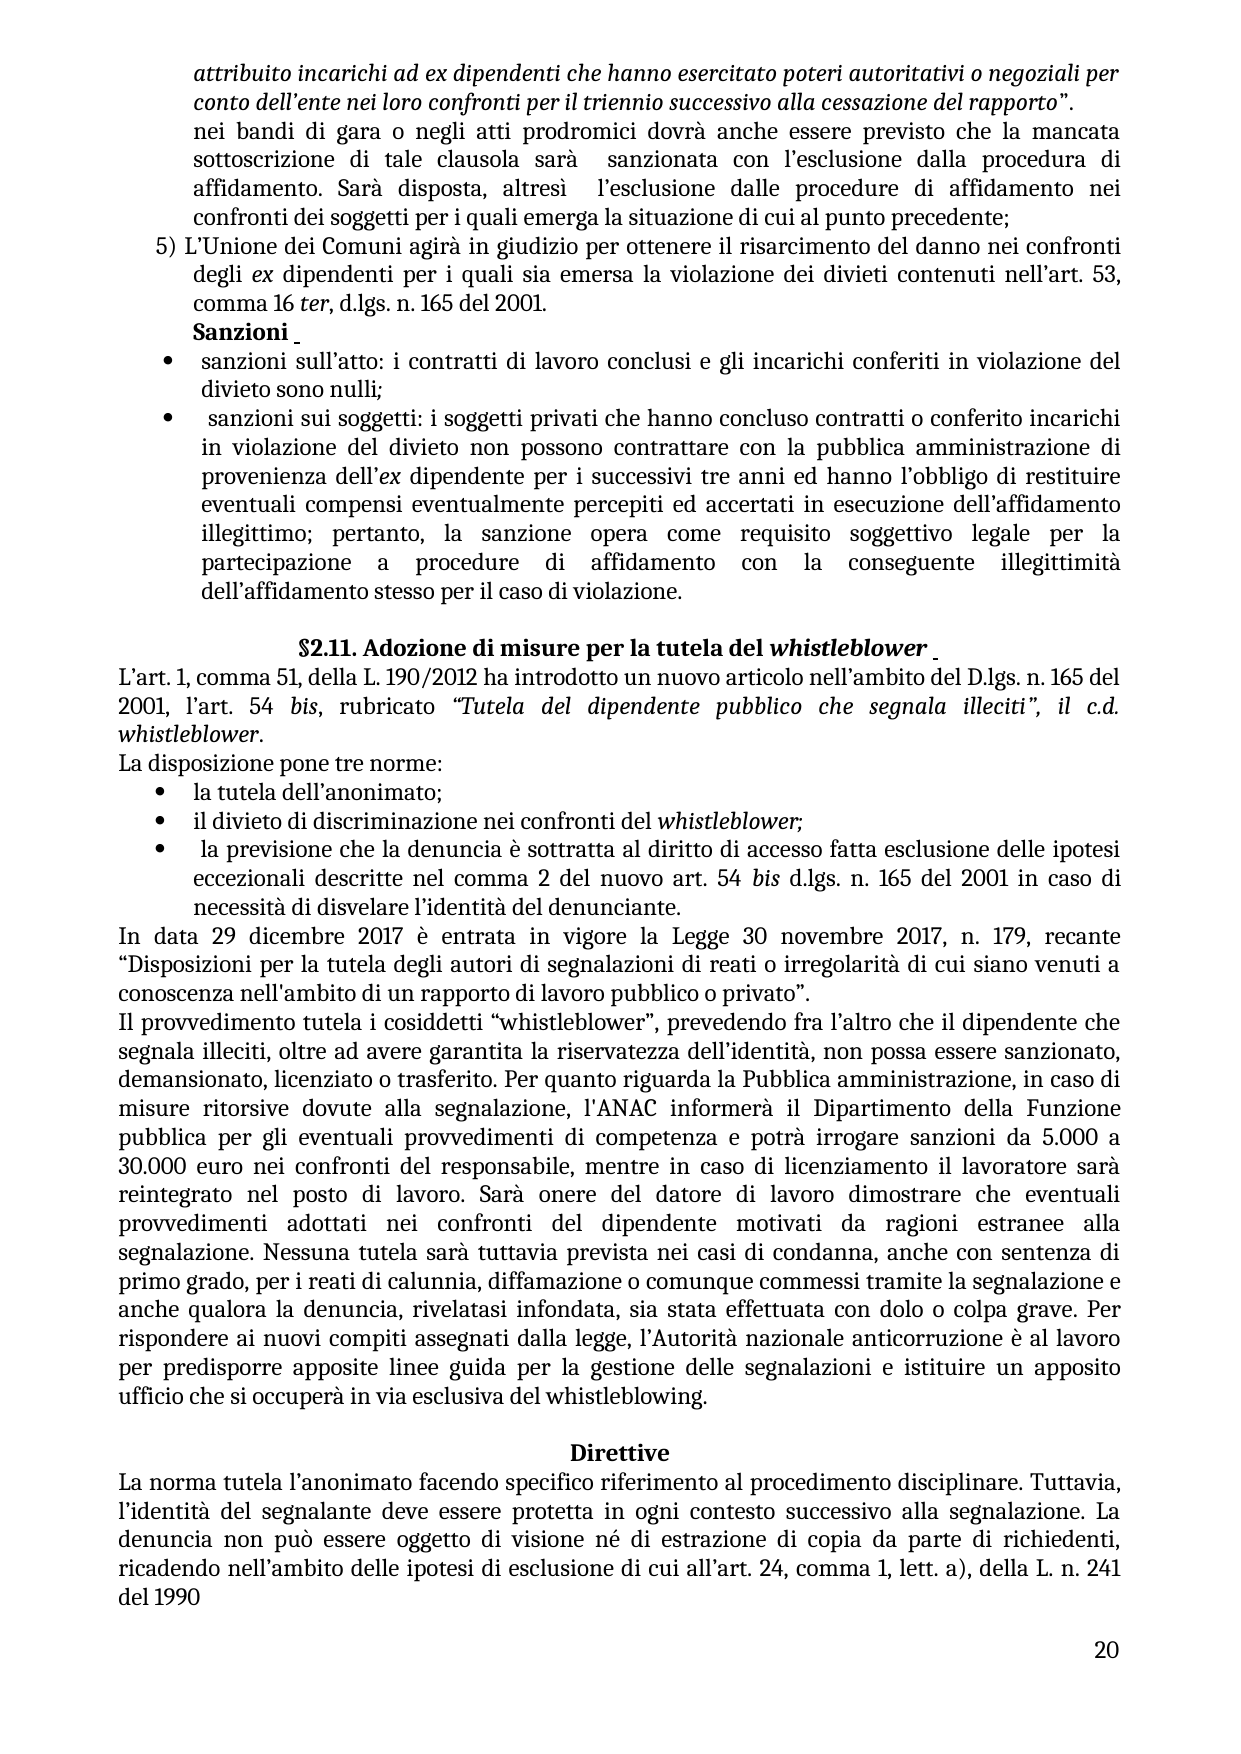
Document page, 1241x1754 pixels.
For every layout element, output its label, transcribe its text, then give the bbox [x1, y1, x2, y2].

text In data 29 dicembre 2017 è entrata in vigore la Legge 30 novembre 2017, n. 179, recante “Disposizioni per la tutela degli autori di segnalazioni di reati o irregolarità di cui siano venuti a conoscenza nell'ambito di un rapporto di lavoro pubblico o privato”. [118, 922, 1122, 1008]
text 5) L’Unione dei Comuni agirà in giudizio per ottenere il risarcimento del danno nei confronti degli ex dipendenti per i quali sia emersa la violazione dei divieti contenuti nell’art. 53, comma 16 ter, d.lgs. n. 165 del 2001. [156, 232, 1122, 318]
list la previsione che la denuncia è sottratta al diritto di accesso fatta esclusione delle ipotesi eccezionali descritte nel comma 2 del nuovo art. 54 bis d.lgs. n. 165 del 2001 in caso di necessità di disvelare l’identità del denunciante. [156, 835, 1122, 922]
text La norma tutela l’anonimato facendo specifico riferimento al procedimento disciplinare. Tuttavia, l’identità del segnalante deve essere protetta in ogni contesto successivo alla segnalazione. La denuncia non può essere oggetto di visione né di estrazione di copia da parte di richiedenti, ricadendo nell’ambito delle ipotesi di esclusione di cui all’art. 24, comma 1, lett. a), della L. n. 241 del 1990 [118, 1468, 1122, 1612]
text L’art. 1, comma 51, della L. 190/2012 ha introdotto un nuovo articolo nell’ambito del D.lgs. n. 165 del 2001, l’art. 54 bis, rubricato “Tutela del dipendente pubblico che segnala illeciti”, il c.d. whistleblower. [118, 663, 1122, 749]
text §2.11. Adozione di misure per la tutela del whistleblower [118, 634, 1122, 663]
text La disposizione pone tre norme: [118, 749, 1122, 778]
list il divieto di discriminazione nei confronti del whistleblower; [156, 807, 1122, 835]
text Direttive [118, 1439, 1122, 1468]
list attribuito incarichi ad ex dipendenti che hanno esercitato poteri autoritativi o negoziali per conto dell’ente nei loro confronti per il triennio successivo alla cessazione del rapporto”. [156, 59, 1122, 117]
text Il provvedimento tutela i cosiddetti “whistleblower”, prevedendo fra l’altro che il dipendente che segnala illeciti, oltre ad avere garantita la riservatezza dell’identità, non possa essere sanzionato, demansionato, licenziato o trasferito. Per quanto riguarda la Pubblica amministrazione, in caso di misure ritorsive dovute alla segnalazione, l'ANAC informerà il Dipartimento della Funzione pubblica per gli eventuali provvedimenti di competenza e potrà irrogare sanzioni da 5.000 a 30.000 euro nei confronti del responsabile, mentre in caso di licenziamento il lavoratore sarà reintegrato nel posto di lavoro. Sarà onere del datore di lavoro dimostrare che eventuali provvedimenti adottati nei confronti del dipendente motivati da ragioni estranee alla segnalazione. Nessuna tutela sarà tuttavia prevista nei casi di condanna, anche con sentenza di primo grado, per i reati di calunnia, diffamazione o comunque commessi tramite la segnalazione e anche qualora la denuncia, rivelatasi infondata, sia stata effettuata con dolo o colpa grave. Per rispondere ai nuovi compiti assegnati dalla legge, l’Autorità nazionale anticorruzione è al lavoro per predisporre apposite linee guida per la gestione delle segnalazioni e istituire un apposito ufficio che si occuperà in via esclusiva del whistleblowing. [118, 1008, 1122, 1410]
list sanzioni sui soggetti: i soggetti privati che hanno concluso contratti o conferito incarichi in violazione del divieto non possono contrattare con la pubblica amministrazione di provenienza dell’ex dipendente per i successivi tre anni ed hanno l’obbligo di restituire eventuali compensi eventualmente percepiti ed accertati in esecuzione dell’affidamento illegittimo; pertanto, la sanzione opera come requisito soggettivo legale per la partecipazione a procedure di affidamento con la conseguente illegittimità dell’affidamento stesso per il caso di violazione. [163, 404, 1122, 605]
text Sanzioni [193, 318, 1122, 347]
list sanzioni sull’atto: i contratti di lavoro conclusi e gli incarichi conferiti in violazione del divieto sono nulli; [163, 347, 1122, 404]
text nei bandi di gara o negli atti prodromici dovrà anche essere previsto che la mancata sottoscrizione di tale clausola sarà sanzionata con l’esclusione dalla procedura di affidamento. Sarà disposta, altresì l’esclusione dalle procedure di affidamento nei confronti dei soggetti per i quali emerga la situazione di cui al punto precedente; [193, 117, 1122, 232]
list la tutela dell’anonimato; [156, 778, 1122, 807]
